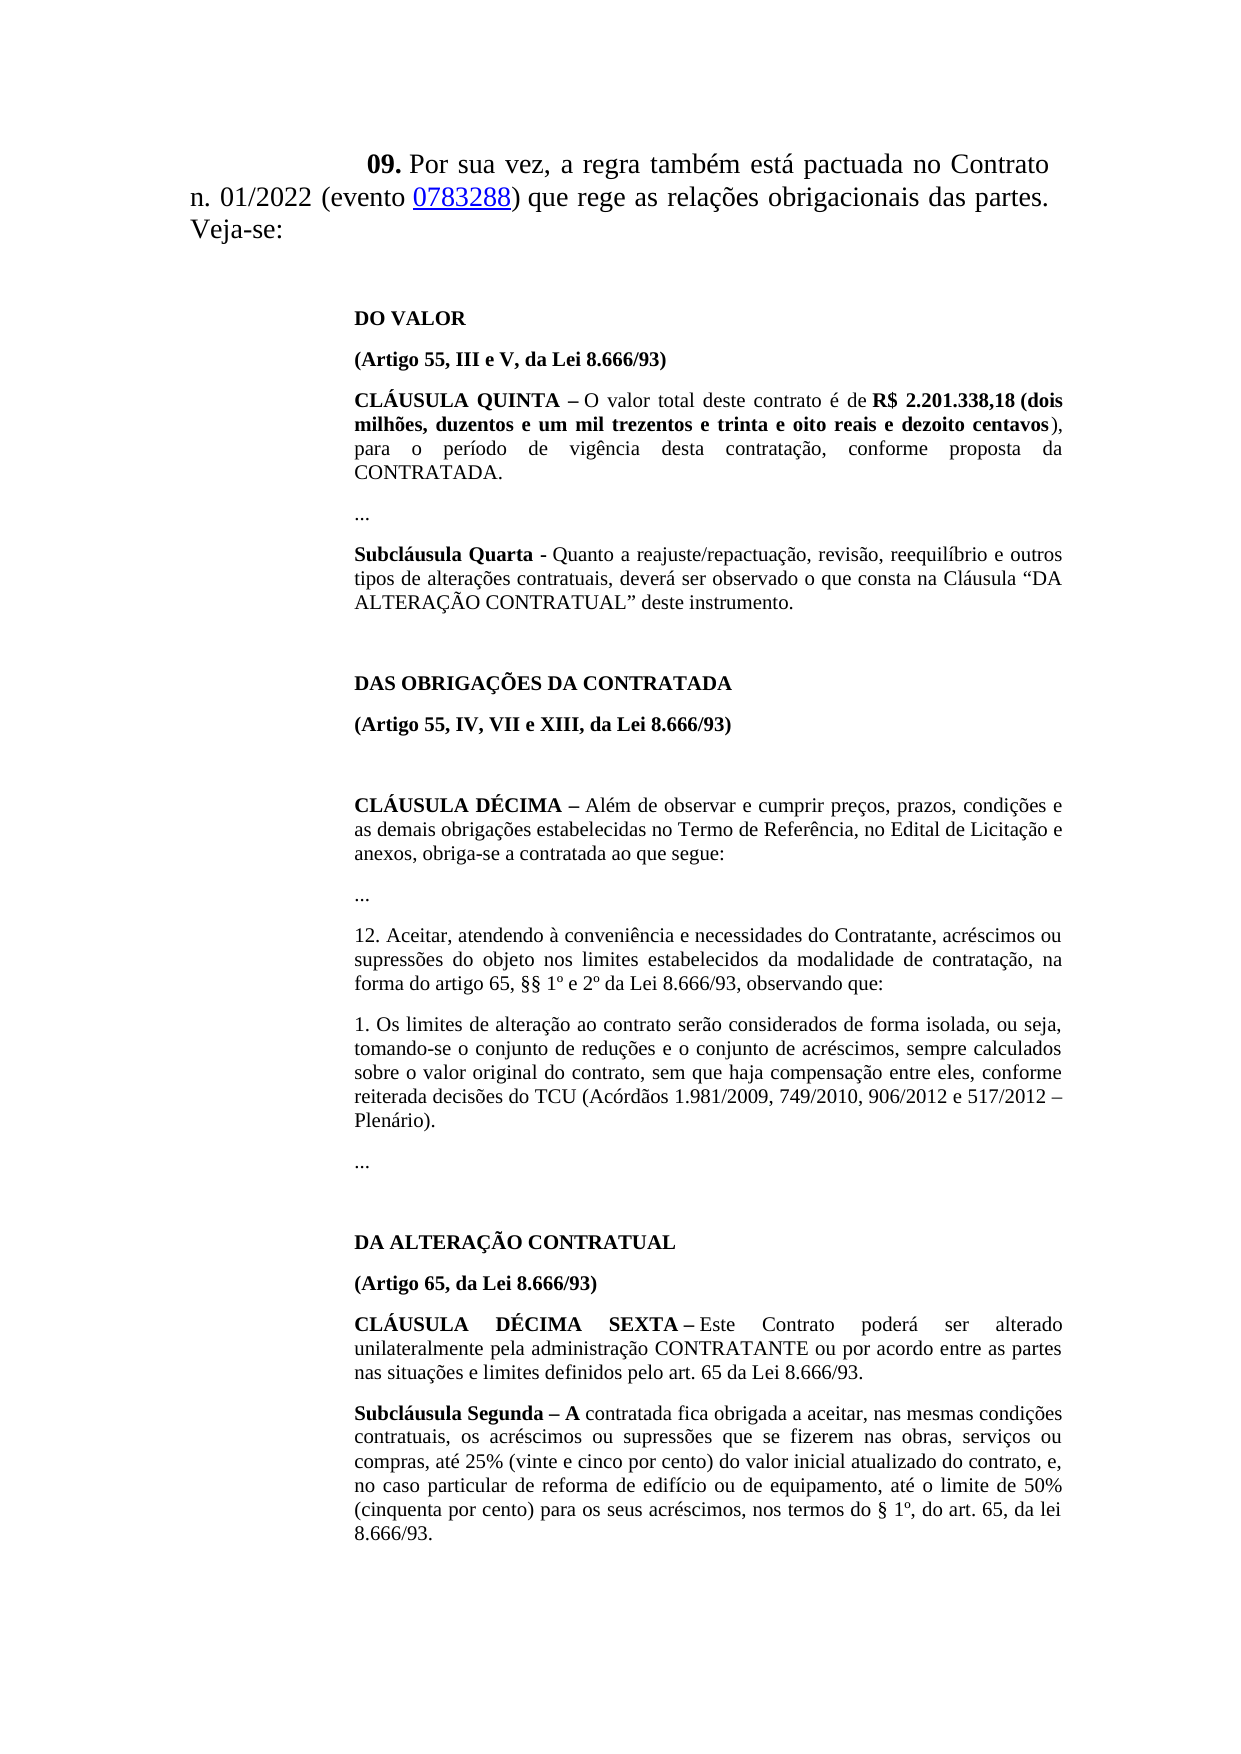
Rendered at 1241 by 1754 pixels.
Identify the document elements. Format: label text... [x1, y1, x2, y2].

text ... [354, 882, 1063, 906]
text 12. Aceitar, atendendo à conveniência e necessidades do Contratante, acréscimos ou supressões do objeto nos limites estabelecidos da modalidade de contratação, na forma do artigo 65, §§ 1º e 2º da Lei 8.666/93, observando que: [354, 923, 1063, 995]
text ... [354, 1149, 1063, 1173]
text 1. Os limites de alteração ao contrato serão considerados de forma isolada, ou seja, tomando-se o conjunto de reduções e o conjunto de acréscimos, sempre calculados sobre o valor original do contrato, sem que haja compensação entre eles, conforme reiterada decisões do TCU (Acórdãos 1.981/2009, 749/2010, 906/2012 e 517/2012 – Plenário). [354, 1012, 1063, 1132]
text DA ALTERAÇÃO CONTRATUAL [354, 1230, 1063, 1254]
text (Artigo 55, IV, VII e XIII, da Lei 8.666/93) [354, 712, 1063, 736]
text CLÁUSULA DÉCIMA – Além de observar e cumprir preços, prazos, condições e as demais obrigações estabelecidas no Termo de Referência, no Edital de Licitação e anexos, obriga-se a contratada ao que segue: [354, 793, 1063, 865]
text Subcláusula Segunda – A contratada fica obrigada a aceitar, nas mesmas condições contratuais, os acréscimos ou supressões que se fizerem nas obras, serviços ou compras, até 25% (vinte e cinco por cento) do valor inicial atualizado do contrato, e, no caso particular de reforma de edifício ou de equipamento, até o limite de 50% (cinquenta por cento) para os seus acréscimos, nos termos do § 1º, do art. 65, da lei 8.666/93. [354, 1400, 1063, 1545]
text 09. Por sua vez, a regra também está pactuada no Contrato n. 01/2022 (evento 0783288) que rege as relações obrigacionais das partes. Veja-se: [190, 148, 1051, 245]
text CLÁUSULA DÉCIMA SEXTA – Este Contrato poderá ser alterado unilateralmente pela administração CONTRATANTE ou por acordo entre as partes nas situações e limites definidos pelo art. 65 da Lei 8.666/93. [354, 1312, 1063, 1384]
text (Artigo 65, da Lei 8.666/93) [354, 1271, 1063, 1295]
text DAS OBRIGAÇÕES DA CONTRATADA [354, 671, 1063, 695]
text (Artigo 55, III e V, da Lei 8.666/93) [354, 347, 1063, 371]
text ... [354, 501, 1063, 525]
text CLÁUSULA QUINTA – O valor total deste contrato é de R$ 2.201.338,18 (dois milhões, duzentos e um mil trezentos e trinta e oito reais e dezoito centavos), para o período de vigência desta contratação, conforme proposta da CONTRATADA. [354, 388, 1063, 484]
text Subcláusula Quarta - Quanto a reajuste/repactuação, revisão, reequilíbrio e outros tipos de alterações contratuais, deverá ser observado o que consta na Cláusula “DA ALTERAÇÃO CONTRATUAL” deste instrumento. [354, 541, 1063, 614]
text DO VALOR [354, 306, 1063, 330]
